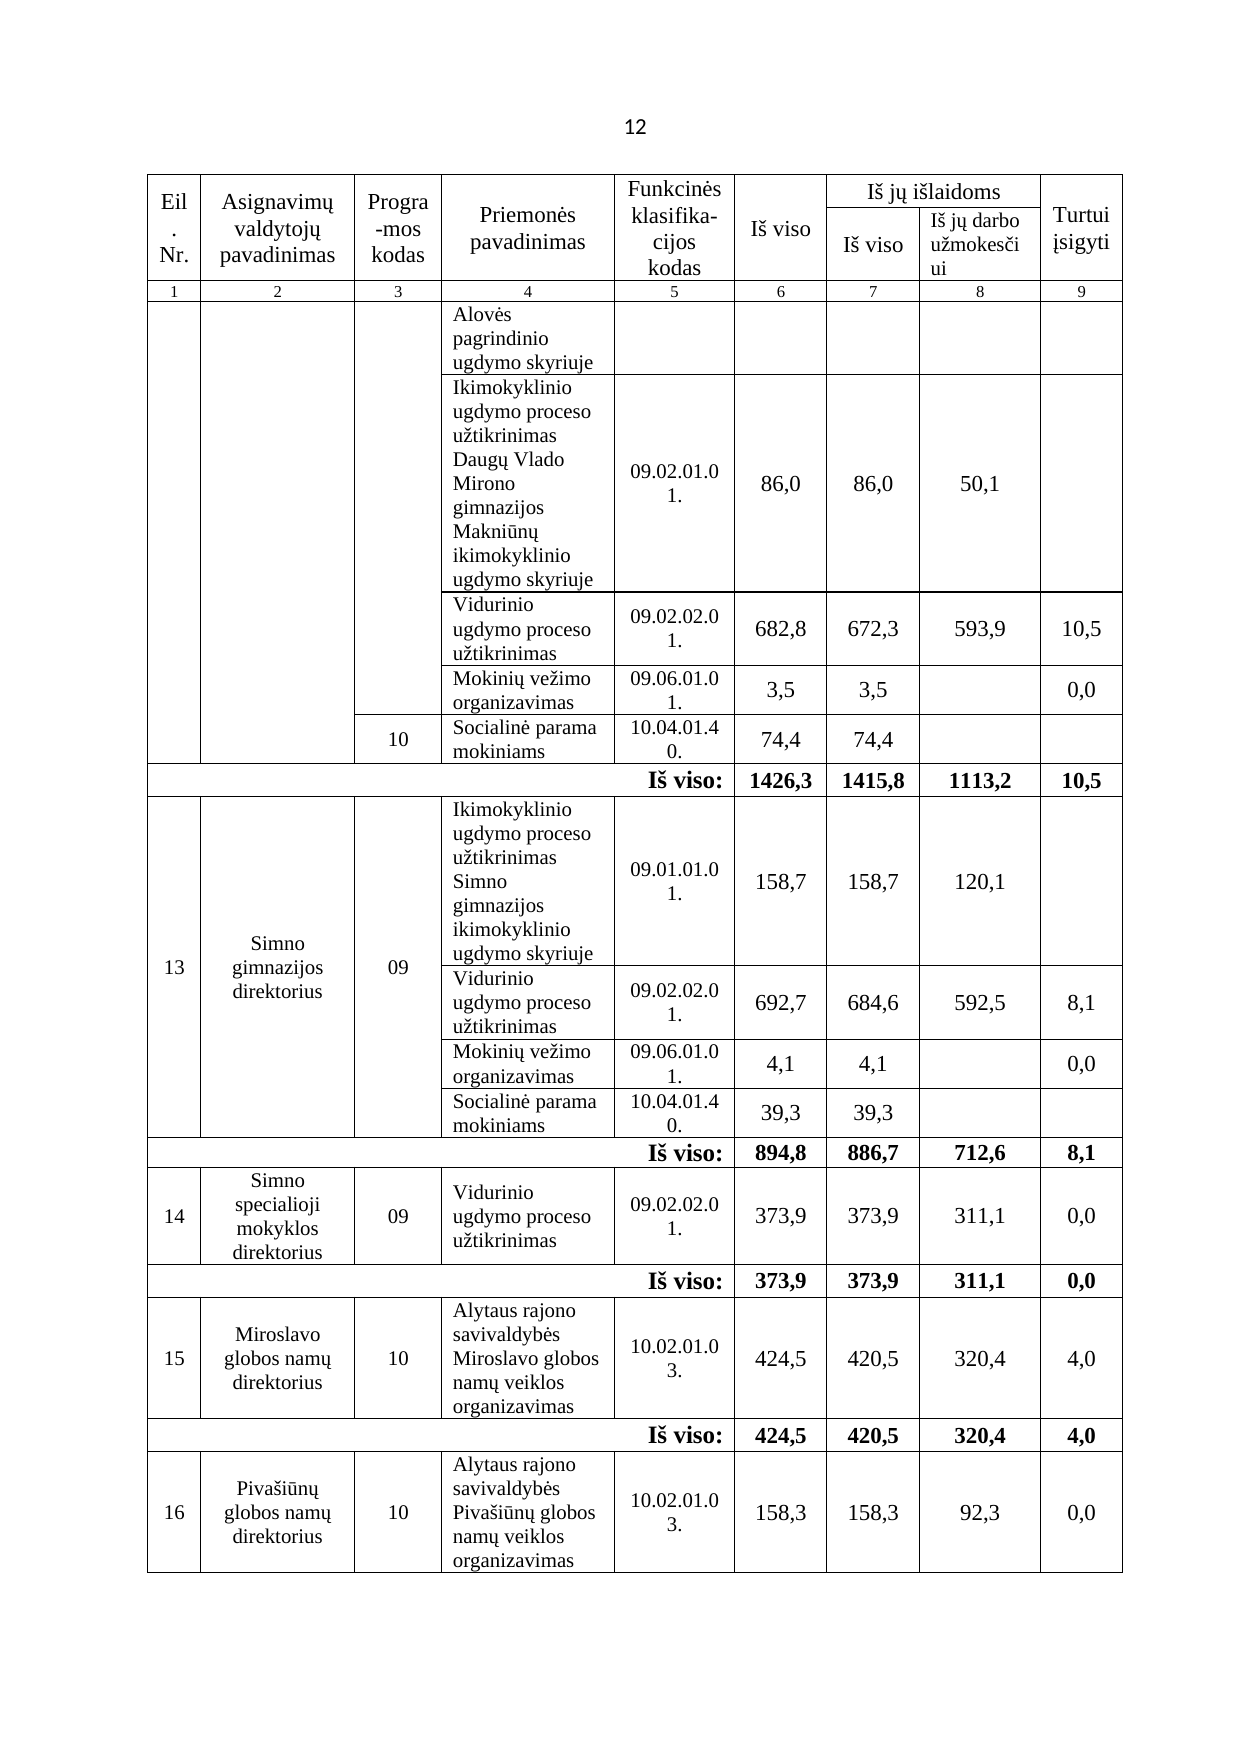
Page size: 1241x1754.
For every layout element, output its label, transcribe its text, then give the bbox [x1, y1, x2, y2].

table_cell [1041, 375, 1122, 591]
table_cell Iš viso: [148, 1138, 734, 1167]
table_cell 09.02.02.01. [615, 593, 734, 664]
table_cell [1041, 715, 1122, 763]
table_header Turtui įsigyti [1041, 175, 1122, 280]
table_cell 3,5 [827, 666, 919, 714]
table_cell Alytaus rajono savivaldybės Miroslavo globos namų veiklos organizavimas [442, 1298, 614, 1418]
table_cell 5 [615, 281, 734, 301]
table_cell 14 [148, 1168, 200, 1264]
table_cell Iš jų darbo užmokesčiui [920, 208, 1040, 280]
table_cell 6 [735, 281, 826, 301]
table_cell 9 [1041, 281, 1122, 301]
table_cell [920, 666, 1040, 714]
table_header Asignavimų valdytojų pavadinimas [201, 175, 354, 280]
table_cell 0,0 [1041, 1168, 1122, 1264]
table_cell 15 [148, 1298, 200, 1418]
table_cell 424,5 [735, 1419, 826, 1451]
table_cell 39,3 [827, 1089, 919, 1137]
table_cell 420,5 [827, 1419, 919, 1451]
table_cell 74,4 [827, 715, 919, 763]
table_cell 1 [148, 281, 200, 301]
table_cell 4 [442, 281, 614, 301]
table_cell 682,8 [735, 593, 826, 664]
table_cell 320,4 [920, 1419, 1040, 1451]
table_cell 120,1 [920, 797, 1040, 965]
table_cell 593,9 [920, 593, 1040, 664]
table_cell [920, 1089, 1040, 1137]
table_header Priemonės pavadinimas [442, 175, 614, 280]
table_cell Ikimokyklinio ugdymo proceso užtikrinimas Daugų Vlado Mirono gimnazijos Makniūnų ikimokyklinio ugdymo skyriuje [442, 375, 614, 591]
table_cell 09.02.01.01. [615, 375, 734, 591]
table_cell 373,9 [827, 1168, 919, 1264]
table_cell 158,7 [827, 797, 919, 965]
table_cell 672,3 [827, 593, 919, 664]
table_cell 3,5 [735, 666, 826, 714]
table_cell Mokinių vežimo organizavimas [442, 666, 614, 714]
table_cell 158,3 [827, 1452, 919, 1572]
table_cell 4,0 [1041, 1419, 1122, 1451]
table_cell Miroslavo globos namų direktorius [201, 1298, 354, 1418]
table_cell 09 [355, 1168, 441, 1264]
table_cell 1426,3 [735, 764, 826, 796]
table_cell [920, 1040, 1040, 1088]
table_cell Ikimokyklinio ugdymo proceso užtikrinimas Simno gimnazijos ikimokyklinio ugdymo skyriuje [442, 797, 614, 965]
table_cell 86,0 [827, 375, 919, 591]
table_cell 0,0 [1041, 666, 1122, 714]
table_cell Iš viso: [148, 1419, 734, 1451]
table_cell [1041, 797, 1122, 965]
table_cell 74,4 [735, 715, 826, 763]
table_cell 09.01.01.01. [615, 797, 734, 965]
table_cell Vidurinio ugdymo proceso užtikrinimas [442, 966, 614, 1038]
table_cell 1113,2 [920, 764, 1040, 796]
table_cell 4,1 [735, 1040, 826, 1088]
table_cell 3 [355, 281, 441, 301]
table_cell 373,9 [735, 1265, 826, 1297]
table_cell Pivašiūnų globos namų direktorius [201, 1452, 354, 1572]
table_header Eil. Nr. [148, 175, 200, 280]
table_cell [148, 302, 200, 763]
table_cell [920, 302, 1040, 374]
table_cell 10 [355, 715, 441, 763]
table_cell 7 [827, 281, 919, 301]
table_cell 420,5 [827, 1298, 919, 1418]
table_cell 1415,8 [827, 764, 919, 796]
table_cell 86,0 [735, 375, 826, 591]
table_cell Alytaus rajono savivaldybės Pivašiūnų globos namų veiklos organizavimas [442, 1452, 614, 1572]
table_cell Iš viso [827, 208, 919, 280]
table_cell 311,1 [920, 1265, 1040, 1297]
table_cell 692,7 [735, 966, 826, 1038]
table_cell [355, 302, 441, 714]
table_cell 13 [148, 797, 200, 1137]
table_cell [920, 715, 1040, 763]
table_cell 10,5 [1041, 764, 1122, 796]
table_cell 10 [355, 1298, 441, 1418]
table_cell 4,0 [1041, 1298, 1122, 1418]
table_cell Socialinė parama mokiniams [442, 715, 614, 763]
table_header Iš viso [735, 175, 826, 280]
table_cell 09.02.02.01. [615, 966, 734, 1038]
table_header Funkcinės klasifika-cijos kodas [615, 175, 734, 280]
table_cell 8,1 [1041, 966, 1122, 1038]
table_cell 39,3 [735, 1089, 826, 1137]
table_cell [735, 302, 826, 374]
table_cell Iš viso: [148, 764, 734, 796]
table_cell 09.06.01.01. [615, 1040, 734, 1088]
table_cell 894,8 [735, 1138, 826, 1167]
table_cell Socialinė parama mokiniams [442, 1089, 614, 1137]
table_cell Vidurinio ugdymo proceso užtikrinimas [442, 1168, 614, 1264]
table_cell 4,1 [827, 1040, 919, 1088]
table_cell Iš viso: [148, 1265, 734, 1297]
table_cell 886,7 [827, 1138, 919, 1167]
table_cell [827, 302, 919, 374]
table_cell 10.04.01.40. [615, 715, 734, 763]
table_cell 09 [355, 797, 441, 1137]
table_header Progra-mos kodas [355, 175, 441, 280]
table_cell Simno specialioji mokyklos direktorius [201, 1168, 354, 1264]
table_cell 712,6 [920, 1138, 1040, 1167]
table_header Iš jų išlaidoms [827, 175, 1040, 207]
table_cell Alovės pagrindinio ugdymo skyriuje [442, 302, 614, 374]
table_cell Vidurinio ugdymo proceso užtikrinimas [442, 593, 614, 664]
table_cell 320,4 [920, 1298, 1040, 1418]
table_cell 10.02.01.03. [615, 1298, 734, 1418]
table_cell 16 [148, 1452, 200, 1572]
table_cell 158,3 [735, 1452, 826, 1572]
table_cell 158,7 [735, 797, 826, 965]
table_cell 10 [355, 1452, 441, 1572]
table_cell 09.02.02.01. [615, 1168, 734, 1264]
table_cell 92,3 [920, 1452, 1040, 1572]
table_cell 8 [920, 281, 1040, 301]
table_cell 8,1 [1041, 1138, 1122, 1167]
table_cell [1041, 1089, 1122, 1137]
table_cell 373,9 [735, 1168, 826, 1264]
table_cell 0,0 [1041, 1040, 1122, 1088]
table_cell 10.04.01.40. [615, 1089, 734, 1137]
table_cell Mokinių vežimo organizavimas [442, 1040, 614, 1088]
table_cell Simno gimnazijos direktorius [201, 797, 354, 1137]
table_cell 373,9 [827, 1265, 919, 1297]
table_cell 0,0 [1041, 1265, 1122, 1297]
table_cell 2 [201, 281, 354, 301]
table_cell [1041, 302, 1122, 374]
table_cell 09.06.01.01. [615, 666, 734, 714]
table_cell 50,1 [920, 375, 1040, 591]
table_cell 10.02.01.03. [615, 1452, 734, 1572]
table_cell 311,1 [920, 1168, 1040, 1264]
table_cell 424,5 [735, 1298, 826, 1418]
table_cell 684,6 [827, 966, 919, 1038]
table_cell [615, 302, 734, 374]
table_cell 592,5 [920, 966, 1040, 1038]
table_cell 10,5 [1041, 593, 1122, 664]
table_cell 0,0 [1041, 1452, 1122, 1572]
table_cell [201, 302, 354, 763]
